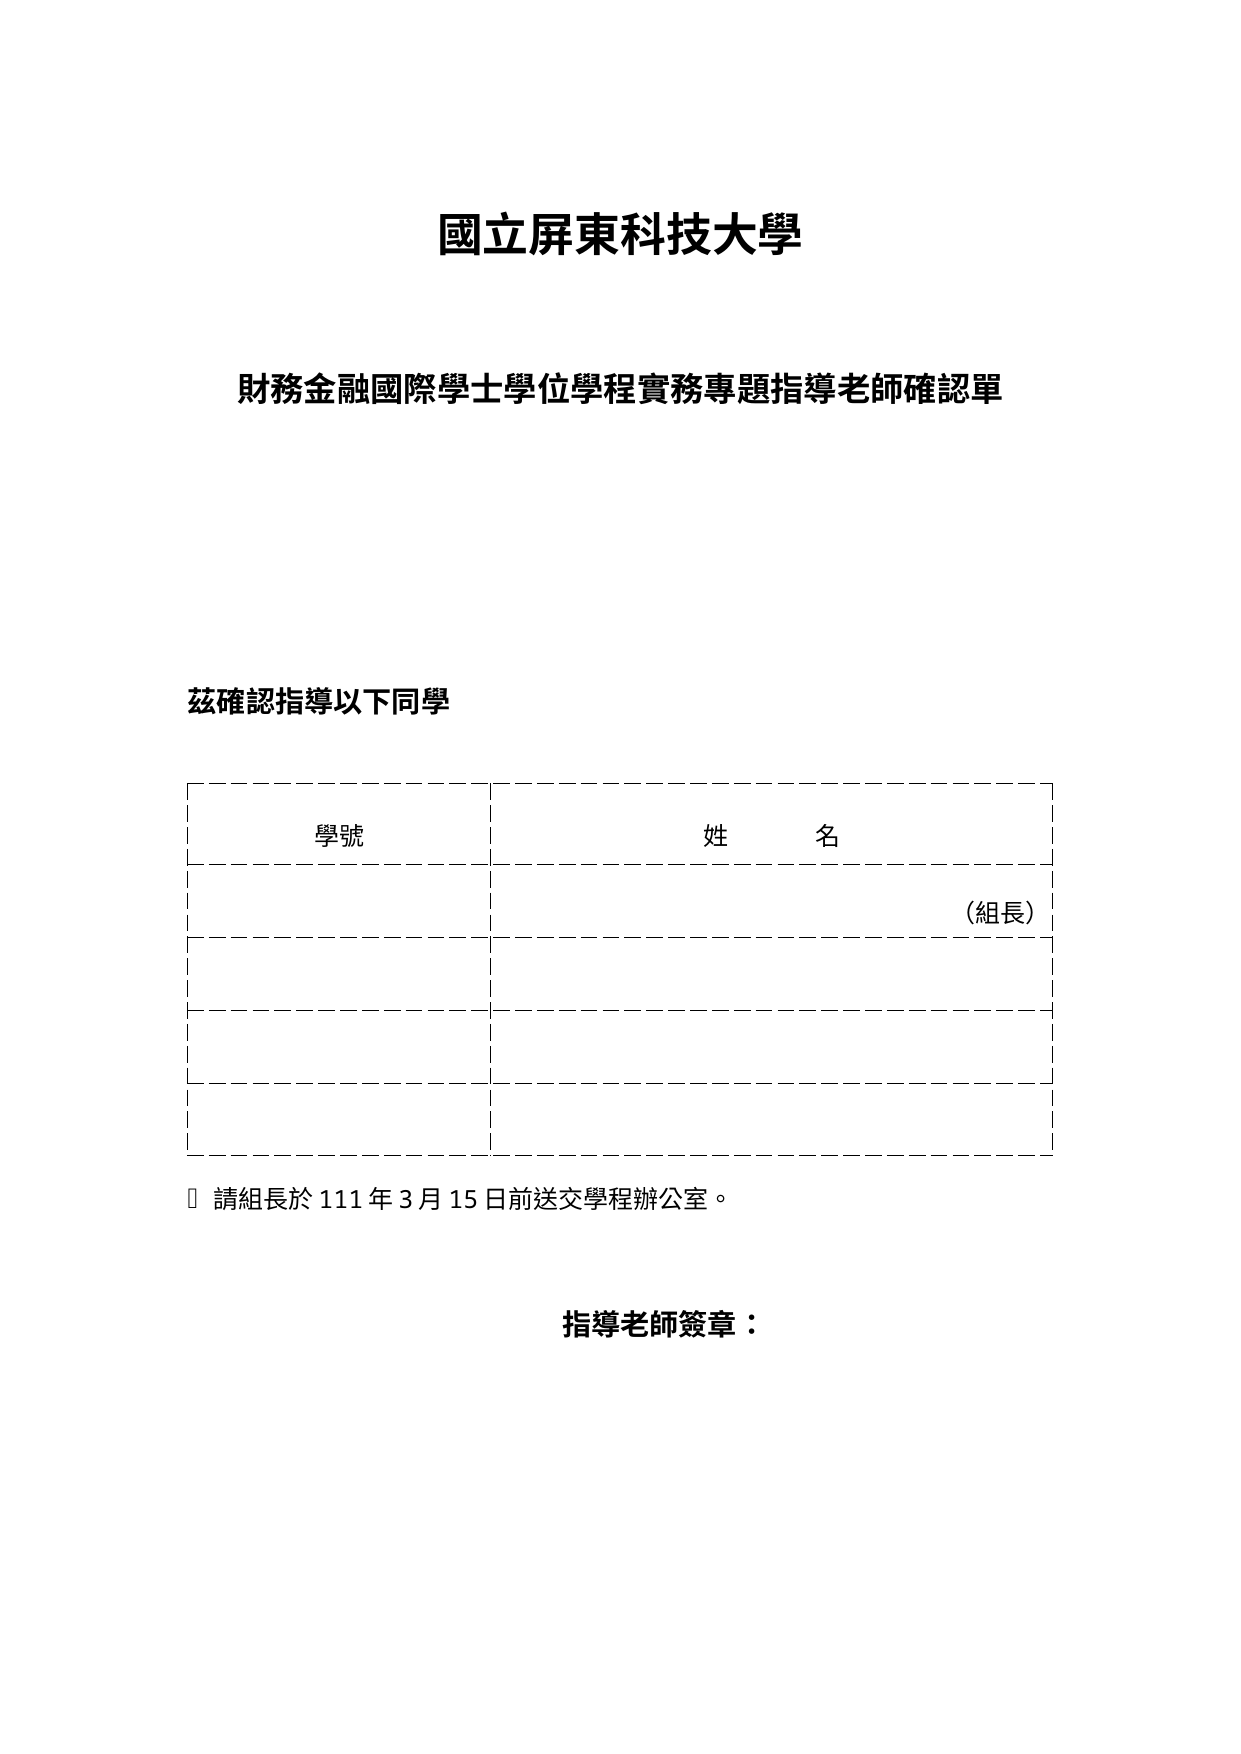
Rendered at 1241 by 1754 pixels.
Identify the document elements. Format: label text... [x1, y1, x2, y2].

table_header 姓 名 [491, 783, 1053, 864]
text 茲確認指導以下同學 [187, 658, 1053, 721]
table_cell [188, 864, 491, 937]
table_cell [491, 1010, 1053, 1082]
text 國立屏東科技大學 [187, 158, 1053, 283]
table_header 學號 [188, 783, 491, 864]
table_cell [491, 1083, 1053, 1154]
table_cell （組長） [491, 864, 1053, 937]
text 指導老師簽章： [187, 1281, 1053, 1343]
table_cell [491, 937, 1053, 1010]
text ð 請組長於111年3月15日前送交學程辦公室。 [187, 1156, 1053, 1218]
table_cell [188, 1010, 491, 1082]
table_cell [188, 1083, 491, 1154]
table_cell [188, 937, 491, 1010]
text 財務金融國際學士學位學程實務專題指導老師確認單 [187, 346, 1053, 408]
